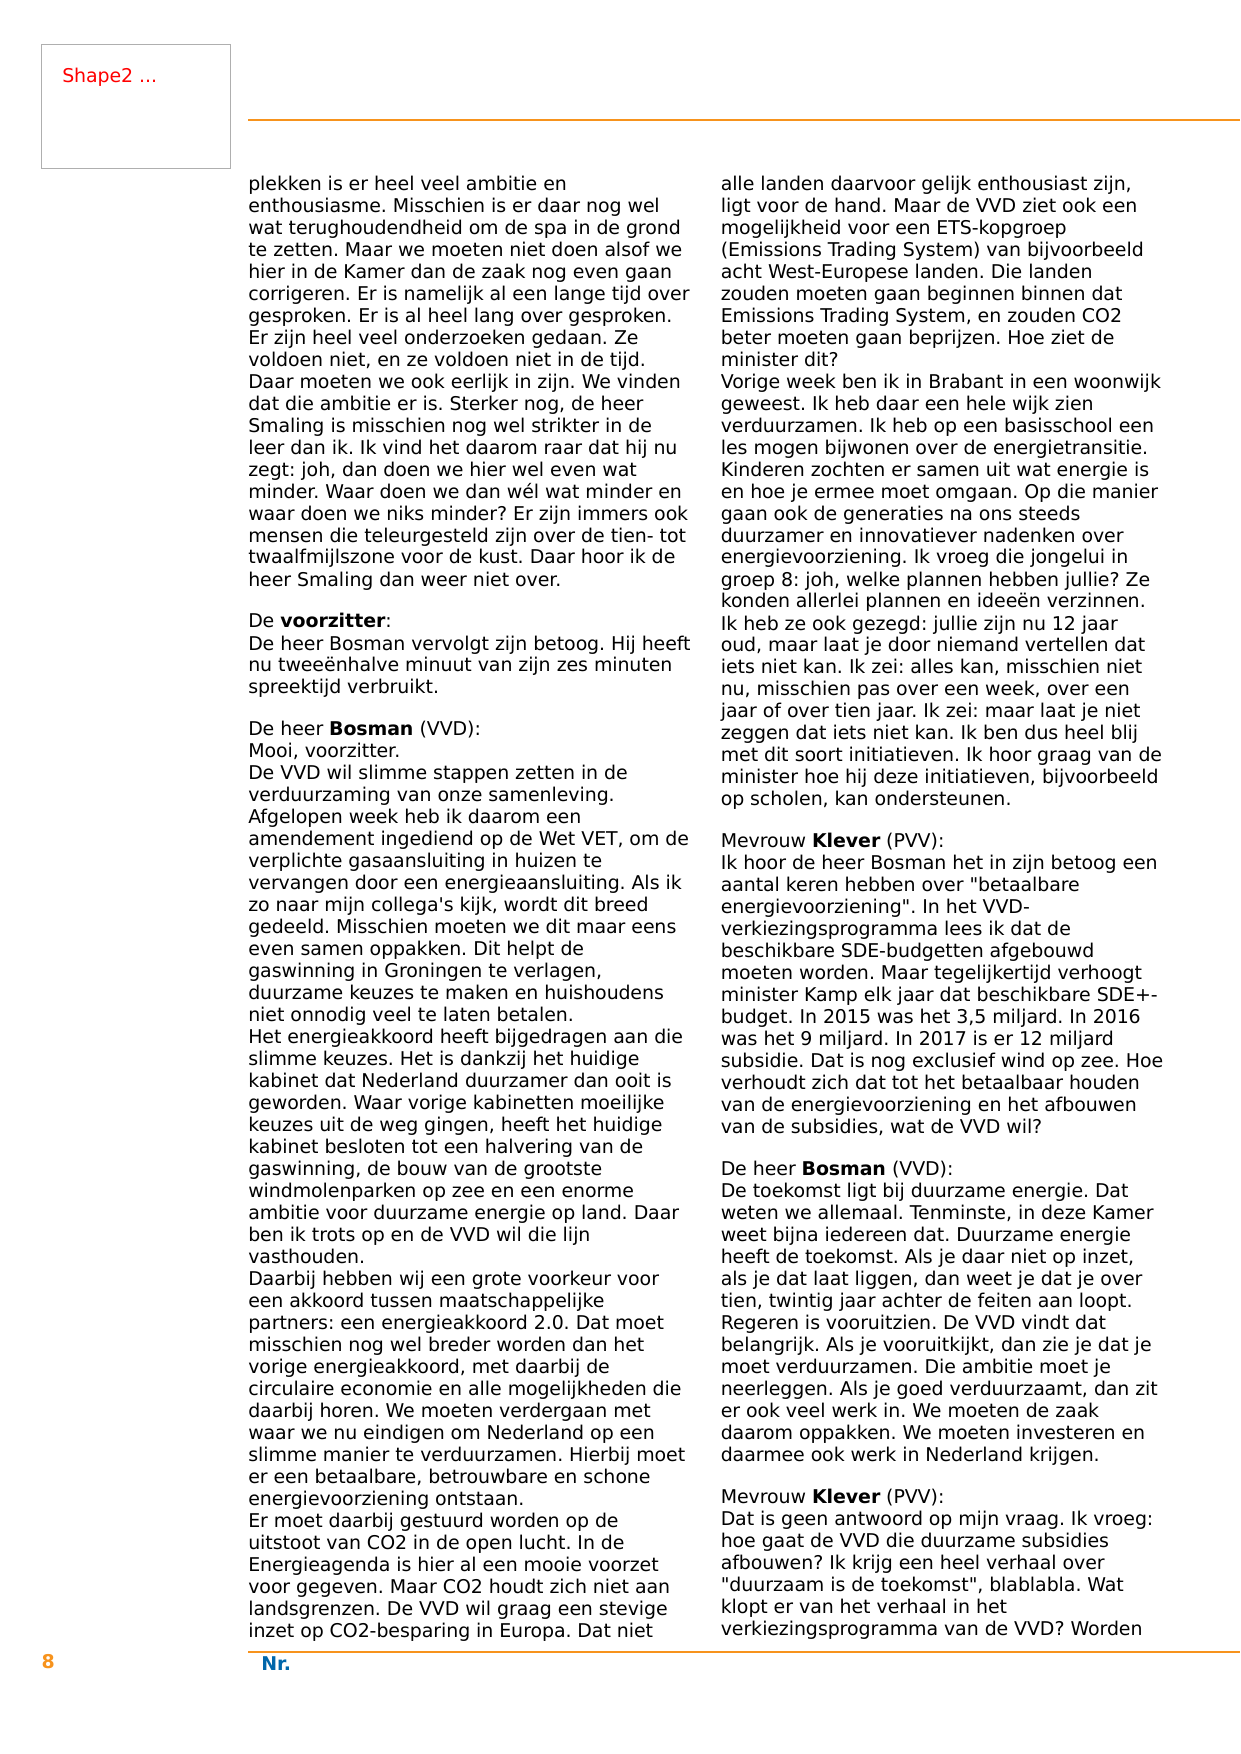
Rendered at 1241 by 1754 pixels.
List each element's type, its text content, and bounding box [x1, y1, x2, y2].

text De toekomst ligt bij duurzame energie. Dat weten we allemaal. Tenminste, in deze Kamer weet bijna iedereen dat. Duurzame energie heeft de toekomst. Als je daar niet op inzet, als je dat laat liggen, dan weet je dat je over tien, twintig jaar achter de feiten aan loopt. Regeren is vooruitzien. De VVD vindt dat belangrijk. Als je vooruitkijkt, dan zie je dat je moet verduurzamen. Die ambitie moet je neerleggen. Als je goed verduurzaamt, dan zit er ook veel werk in. We moeten de zaak daarom oppakken. We moeten investeren en daarmee ook werk in Nederland krijgen. [721, 1180, 1163, 1466]
text De voorzitter: [248, 610, 691, 632]
text De VVD wil slimme stappen zetten in de verduurzaming van onze samenleving. Afgelopen week heb ik daarom een amendement ingediend op de Wet VET, om de verplichte gasaansluiting in huizen te vervangen door een energieaansluiting. Als ik zo naar mijn collega's kijk, wordt dit breed gedeeld. Misschien moeten we dit maar eens even samen oppakken. Dit helpt de gaswinning in Groningen te verlagen, duurzame keuzes te maken en huishoudens niet onnodig veel te laten betalen. [248, 762, 691, 1026]
text alle landen daarvoor gelijk enthousiast zijn, ligt voor de hand. Maar de VVD ziet ook een mogelijkheid voor een ETS-kopgroep (Emissions Trading System) van bijvoorbeeld acht West-Europese landen. Die landen zouden moeten gaan beginnen binnen dat Emissions Trading System, en zouden CO2 beter moeten gaan beprijzen. Hoe ziet de minister dit? [721, 173, 1163, 371]
text De heer Bosman (VVD): [721, 1158, 1163, 1180]
text Mooi, voorzitter. [248, 740, 691, 762]
text De heer Bosman (VVD): [248, 718, 691, 740]
text Ik hoor de heer Bosman het in zijn betoog een aantal keren hebben over "betaalbare energievoorziening". In het VVD-verkiezingsprogramma lees ik dat de beschikbare SDE-budgetten afgebouwd moeten worden. Maar tegelijkertijd verhoogt minister Kamp elk jaar dat beschikbare SDE+-budget. In 2015 was het 3,5 miljard. In 2016 was het 9 miljard. In 2017 is er 12 miljard subsidie. Dat is nog exclusief wind op zee. Hoe verhoudt zich dat tot het betaalbaar houden van de energievoorziening en het afbouwen van de subsidies, wat de VVD wil? [721, 852, 1163, 1138]
text Mevrouw Klever (PVV): [721, 830, 1163, 852]
text Er moet daarbij gestuurd worden op de uitstoot van CO2 in de open lucht. In de Energieagenda is hier al een mooie voorzet voor gegeven. Maar CO2 houdt zich niet aan landsgrenzen. De VVD wil graag een stevige inzet op CO2-besparing in Europa. Dat niet [248, 1509, 691, 1641]
text Mevrouw Klever (PVV): [721, 1486, 1163, 1508]
text plekken is er heel veel ambitie en enthousiasme. Misschien is er daar nog wel wat terughoudendheid om de spa in de grond te zetten. Maar we moeten niet doen alsof we hier in de Kamer dan de zaak nog even gaan corrigeren. Er is namelijk al een lange tijd over gesproken. Er is al heel lang over gesproken. Er zijn heel veel onderzoeken gedaan. Ze voldoen niet, en ze voldoen niet in de tijd. Daar moeten we ook eerlijk in zijn. We vinden dat die ambitie er is. Sterker nog, de heer Smaling is misschien nog wel strikter in de leer dan ik. Ik vind het daarom raar dat hij nu zegt: joh, dan doen we hier wel even wat minder. Waar doen we dan wél wat minder en waar doen we niks minder? Er zijn immers ook mensen die teleurgesteld zijn over de tien- tot twaalfmijlszone voor de kust. Daar hoor ik de heer Smaling dan weer niet over. [248, 173, 691, 590]
text Dat is geen antwoord op mijn vraag. Ik vroeg: hoe gaat de VVD die duurzame subsidies afbouwen? Ik krijg een heel verhaal over "duurzaam is de toekomst", blablabla. Wat klopt er van het verhaal in het verkiezingsprogramma van de VVD? Worden [721, 1508, 1163, 1639]
text De heer Bosman vervolgt zijn betoog. Hij heeft nu tweeënhalve minuut van zijn zes minuten spreektijd verbruikt. [248, 632, 691, 698]
text Daarbij hebben wij een grote voorkeur voor een akkoord tussen maatschappelijke partners: een energieakkoord 2.0. Dat moet misschien nog wel breder worden dan het vorige energieakkoord, met daarbij de circulaire economie en alle mogelijkheden die daarbij horen. We moeten verdergaan met waar we nu eindigen om Nederland op een slimme manier te verduurzamen. Hierbij moet er een betaalbare, betrouwbare en schone energievoorziening ontstaan. [248, 1268, 691, 1509]
text Het energieakkoord heeft bijgedragen aan die slimme keuzes. Het is dankzij het huidige kabinet dat Nederland duurzamer dan ooit is geworden. Waar vorige kabinetten moeilijke keuzes uit de weg gingen, heeft het huidige kabinet besloten tot een halvering van de gaswinning, de bouw van de grootste windmolenparken op zee en een enorme ambitie voor duurzame energie op land. Daar ben ik trots op en de VVD wil die lijn vasthouden. [248, 1026, 691, 1268]
text Vorige week ben ik in Brabant in een woonwijk geweest. Ik heb daar een hele wijk zien verduurzamen. Ik heb op een basisschool een les mogen bijwonen over de energietransitie. Kinderen zochten er samen uit wat energie is en hoe je ermee moet omgaan. Op die manier gaan ook de generaties na ons steeds duurzamer en innovatiever nadenken over energievoorziening. Ik vroeg die jongelui in groep 8: joh, welke plannen hebben jullie? Ze konden allerlei plannen en ideeën verzinnen. Ik heb ze ook gezegd: jullie zijn nu 12 jaar oud, maar laat je door niemand vertellen dat iets niet kan. Ik zei: alles kan, misschien niet nu, misschien pas over een week, over een jaar of over tien jaar. Ik zei: maar laat je niet zeggen dat iets niet kan. Ik ben dus heel blij met dit soort initiatieven. Ik hoor graag van de minister hoe hij deze initiatieven, bijvoorbeeld op scholen, kan ondersteunen. [721, 371, 1163, 810]
